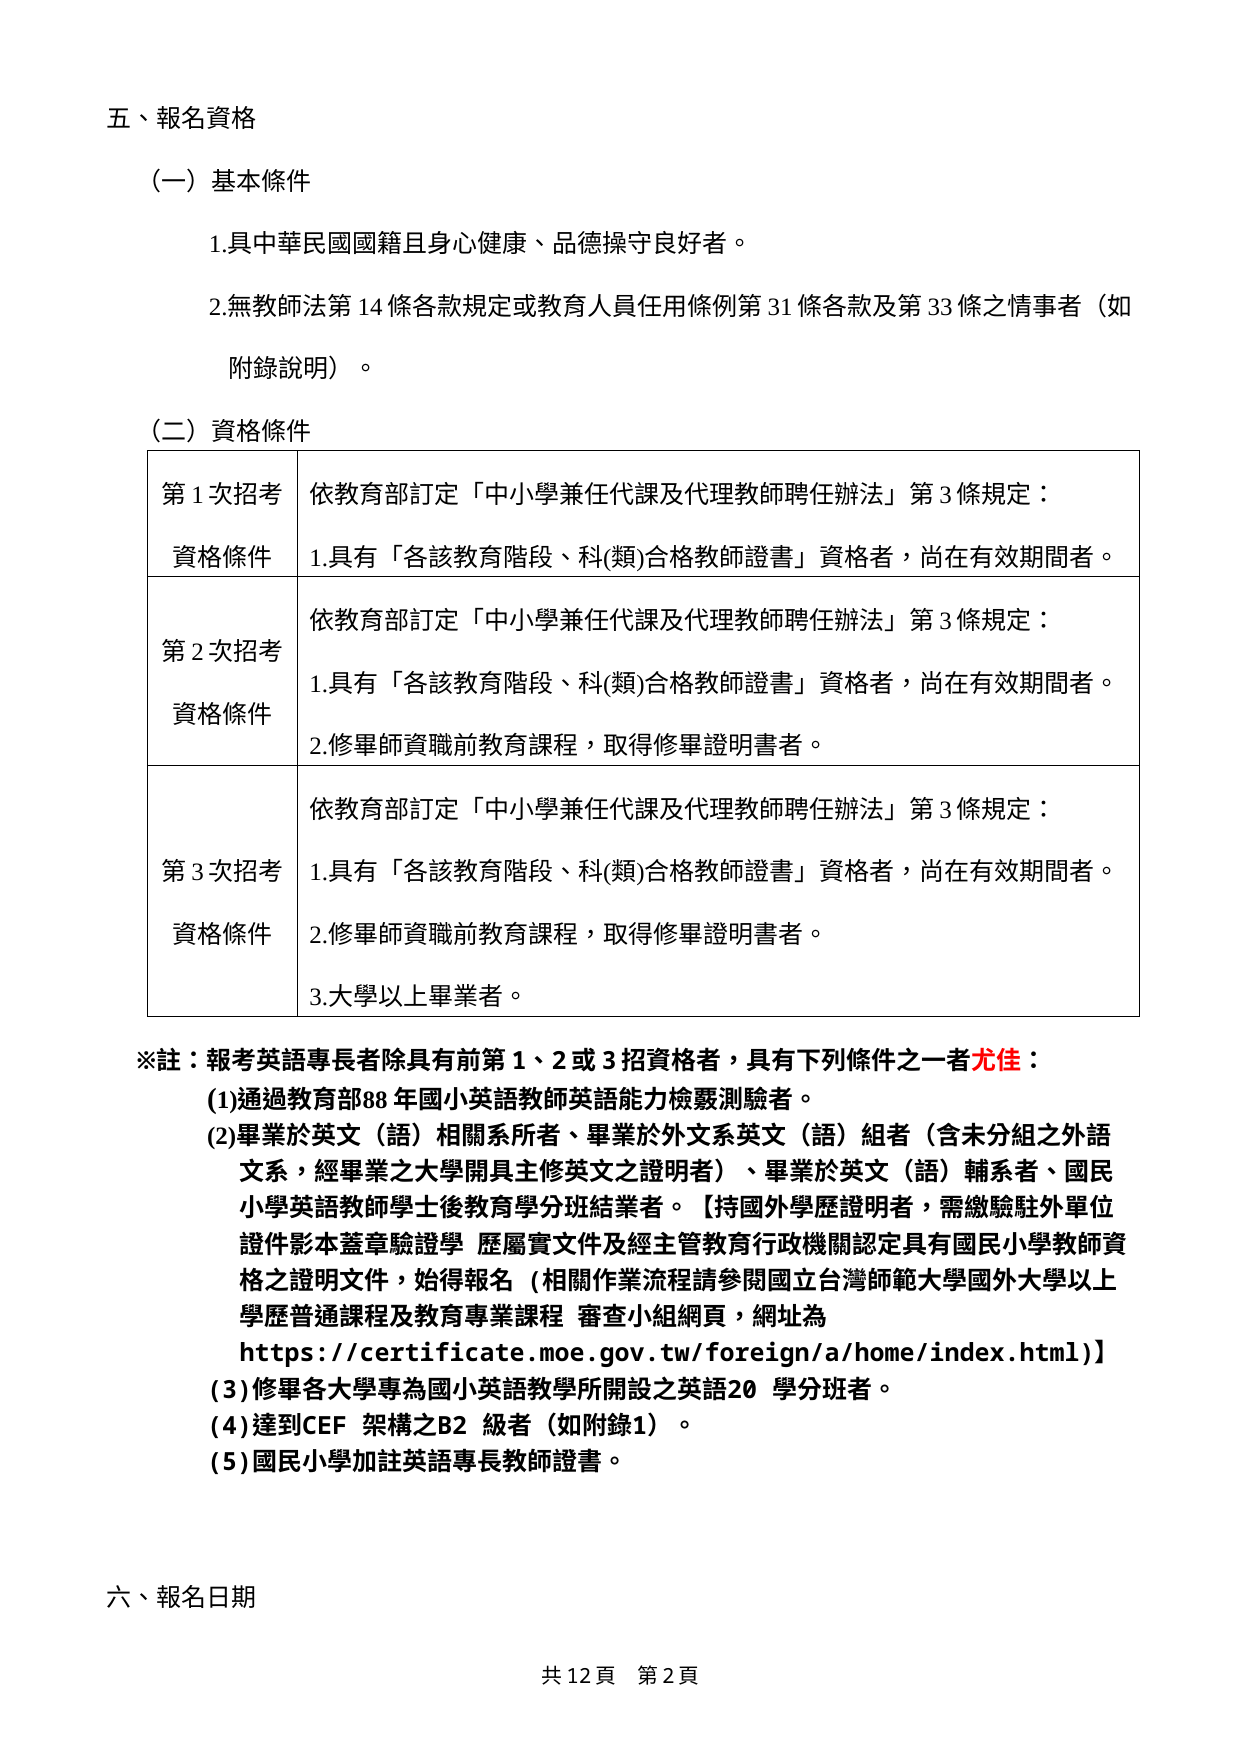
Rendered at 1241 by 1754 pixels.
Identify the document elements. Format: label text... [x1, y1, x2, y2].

table_header 第1次招考資格條件 [148, 451, 297, 576]
table_cell 第3次招考資格條件 [148, 766, 297, 1016]
text 六、報名日期 [106, 1554, 1134, 1617]
text (3)修畢各大學專為國小英語教學所開設之英語20 學分班者。 [207, 1369, 1134, 1405]
table_cell 第2次招考資格條件 [148, 577, 297, 764]
text ※註：報考英語專長者除具有前第1、2或3招資格者，具有下列條件之一者尤佳： [136, 1017, 1134, 1079]
text (1)通過教育部88 年國小英語教師英語能力檢覈測驗者。 [207, 1079, 1134, 1115]
text (2)畢業於英文（語）相關系所者、畢業於外文系英文（語）組者（含未分組之外語文系，經畢業之大學開具主修英文之證明者）、畢業於英文（語）輔系者、國民小學英語教師學士後教育學分班結業者。【持國外學歷證明者，需繳驗駐外單位證件影本蓋章驗證學 歷屬實文件及經主管教育行政機關認定具有國民小學教師資格之證明文件，始得報名 (相關作業流程請參閱國立台灣師範大學國外大學以上學歷普通課程及教育專業課程 審查小組網頁，網址為 https://certificate.moe.gov.tw/foreign/a/home/index.html)】 [207, 1115, 1134, 1369]
table_cell 依教育部訂定「中小學兼任代課及代理教師聘任辦法」第3條規定： 1.具有「各該教育階段、科(類)合格教師證書」資格者，尚在有效期間者。 2.修畢師資職前教育課程，取得修畢證明書者。 [298, 577, 1139, 764]
text (5)國民小學加註英語專長教師證書。 [207, 1442, 1134, 1478]
table_cell 依教育部訂定「中小學兼任代課及代理教師聘任辦法」第3條規定： 1.具有「各該教育階段、科(類)合格教師證書」資格者，尚在有效期間者。 2.修畢師資職前教育課程，取得修畢證明書者。 3.大學以上畢業者。 [298, 766, 1139, 1016]
text 1.具中華民國國籍且身心健康、品德操守良好者。 [209, 200, 1134, 262]
text （一）基本條件 [136, 137, 1134, 200]
text 2.無教師法第14條各款規定或教育人員任用條例第31條各款及第33條之情事者（如附錄說明）。 [209, 262, 1134, 387]
table_header 依教育部訂定「中小學兼任代課及代理教師聘任辦法」第3條規定： 1.具有「各該教育階段、科(類)合格教師證書」資格者，尚在有效期間者。 [298, 451, 1139, 576]
text 五、報名資格 [106, 75, 1134, 137]
text （二）資格條件 [136, 387, 1134, 450]
text (4)達到CEF 架構之B2 級者（如附錄1）。 [207, 1405, 1134, 1442]
